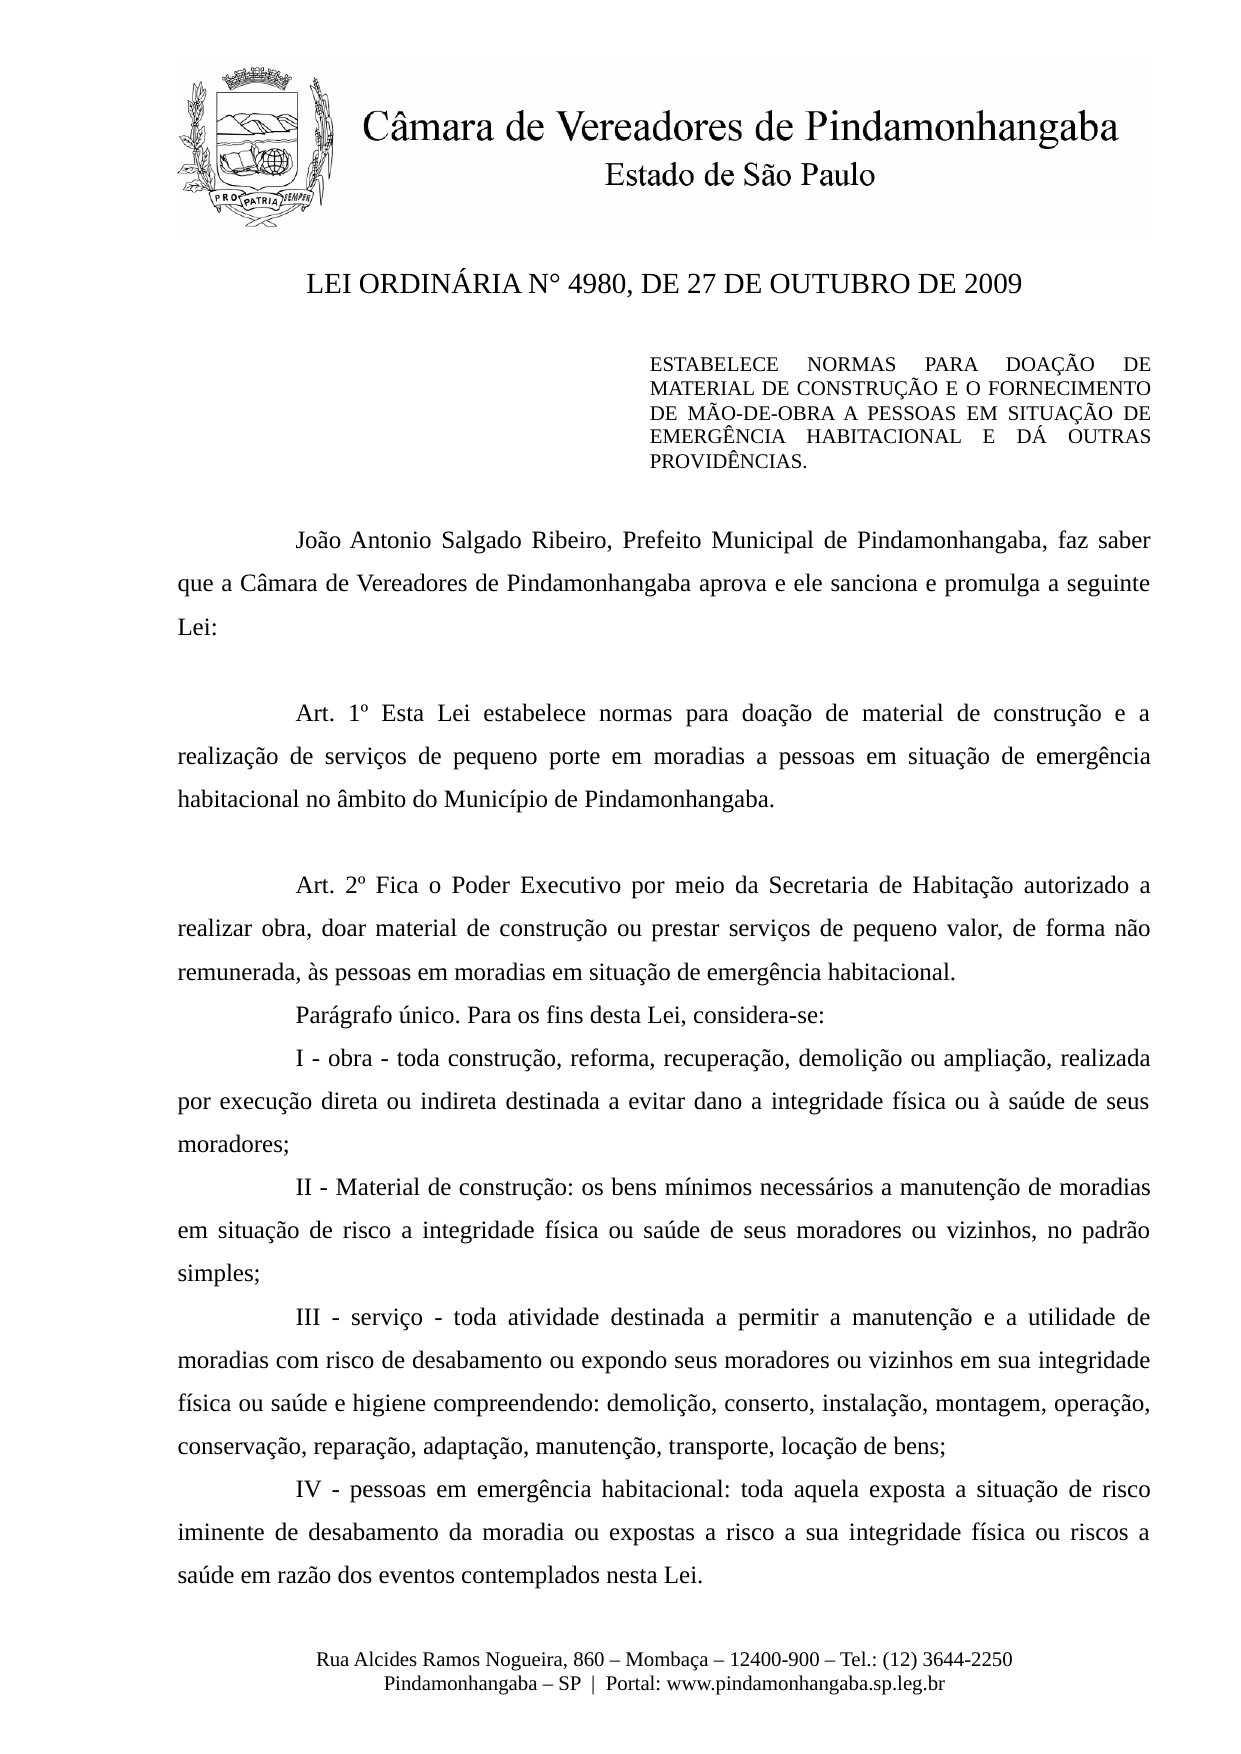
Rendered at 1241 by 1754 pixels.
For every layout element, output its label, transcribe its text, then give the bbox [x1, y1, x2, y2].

text II - Material de construção: os bens mínimos necessários a manutenção de moradias em situação de risco a integridade física ou saúde de seus moradores ou vizinhos, no padrão simples; [177, 1172, 1152, 1287]
text III - serviço - toda atividade destinada a permitir a manutenção e a utilidade de moradias com risco de desabamento ou expondo seus moradores ou vizinhos em sua integridade física ou saúde e higiene compreendendo: demolição, conserto, instalação, montagem, operação, conservação, reparação, adaptação, manutenção, transporte, locação de bens; [177, 1302, 1152, 1460]
text Art. 2º Fica o Poder Executivo por meio da Secretaria de Habitação autorizado a realizar obra, doar material de construção ou prestar serviços de pequeno valor, de forma não remunerada, às pessoas em moradias em situação de emergência habitacional. [177, 870, 1152, 985]
text IV - pessoas em emergência habitacional: toda aquela exposta a situação de risco iminente de desabamento da moradia ou expostas a risco a sua integridade física ou riscos a saúde em razão dos eventos contemplados nesta Lei. [177, 1474, 1152, 1589]
text Art. 1º Esta Lei estabelece normas para doação de material de construção e a realização de serviços de pequeno porte em moradias a pessoas em situação de emergência habitacional no âmbito do Município de Pindamonhangaba. [177, 698, 1152, 813]
text ESTABELECE NORMAS PARA DOAÇÃO DE MATERIAL DE CONSTRUÇÃO E O FORNECIMENTO DE MÃO-DE-OBRA A PESSOAS EM SITUAÇÃO DE EMERGÊNCIA HABITACIONAL E DÁ OUTRAS PROVIDÊNCIAS. [649, 352, 1152, 473]
text Parágrafo único. Para os fins desta Lei, considera-se: [177, 1000, 1152, 1028]
text I - obra - toda construção, reforma, recuperação, demolição ou ampliação, realizada por execução direta ou indireta destinada a evitar dano a integridade física ou à saúde de seus moradores; [177, 1043, 1152, 1158]
text João Antonio Salgado Ribeiro, Prefeito Municipal de Pindamonhangaba, faz saber que a Câmara de Vereadores de Pindamonhangaba aprova e ele sanciona e promulga a seguinte Lei: [177, 525, 1152, 640]
text LEI ORDINÁRIA N° 4980, de 27 de outubro de 2009 [177, 266, 1152, 299]
picture [177, 59, 1152, 236]
